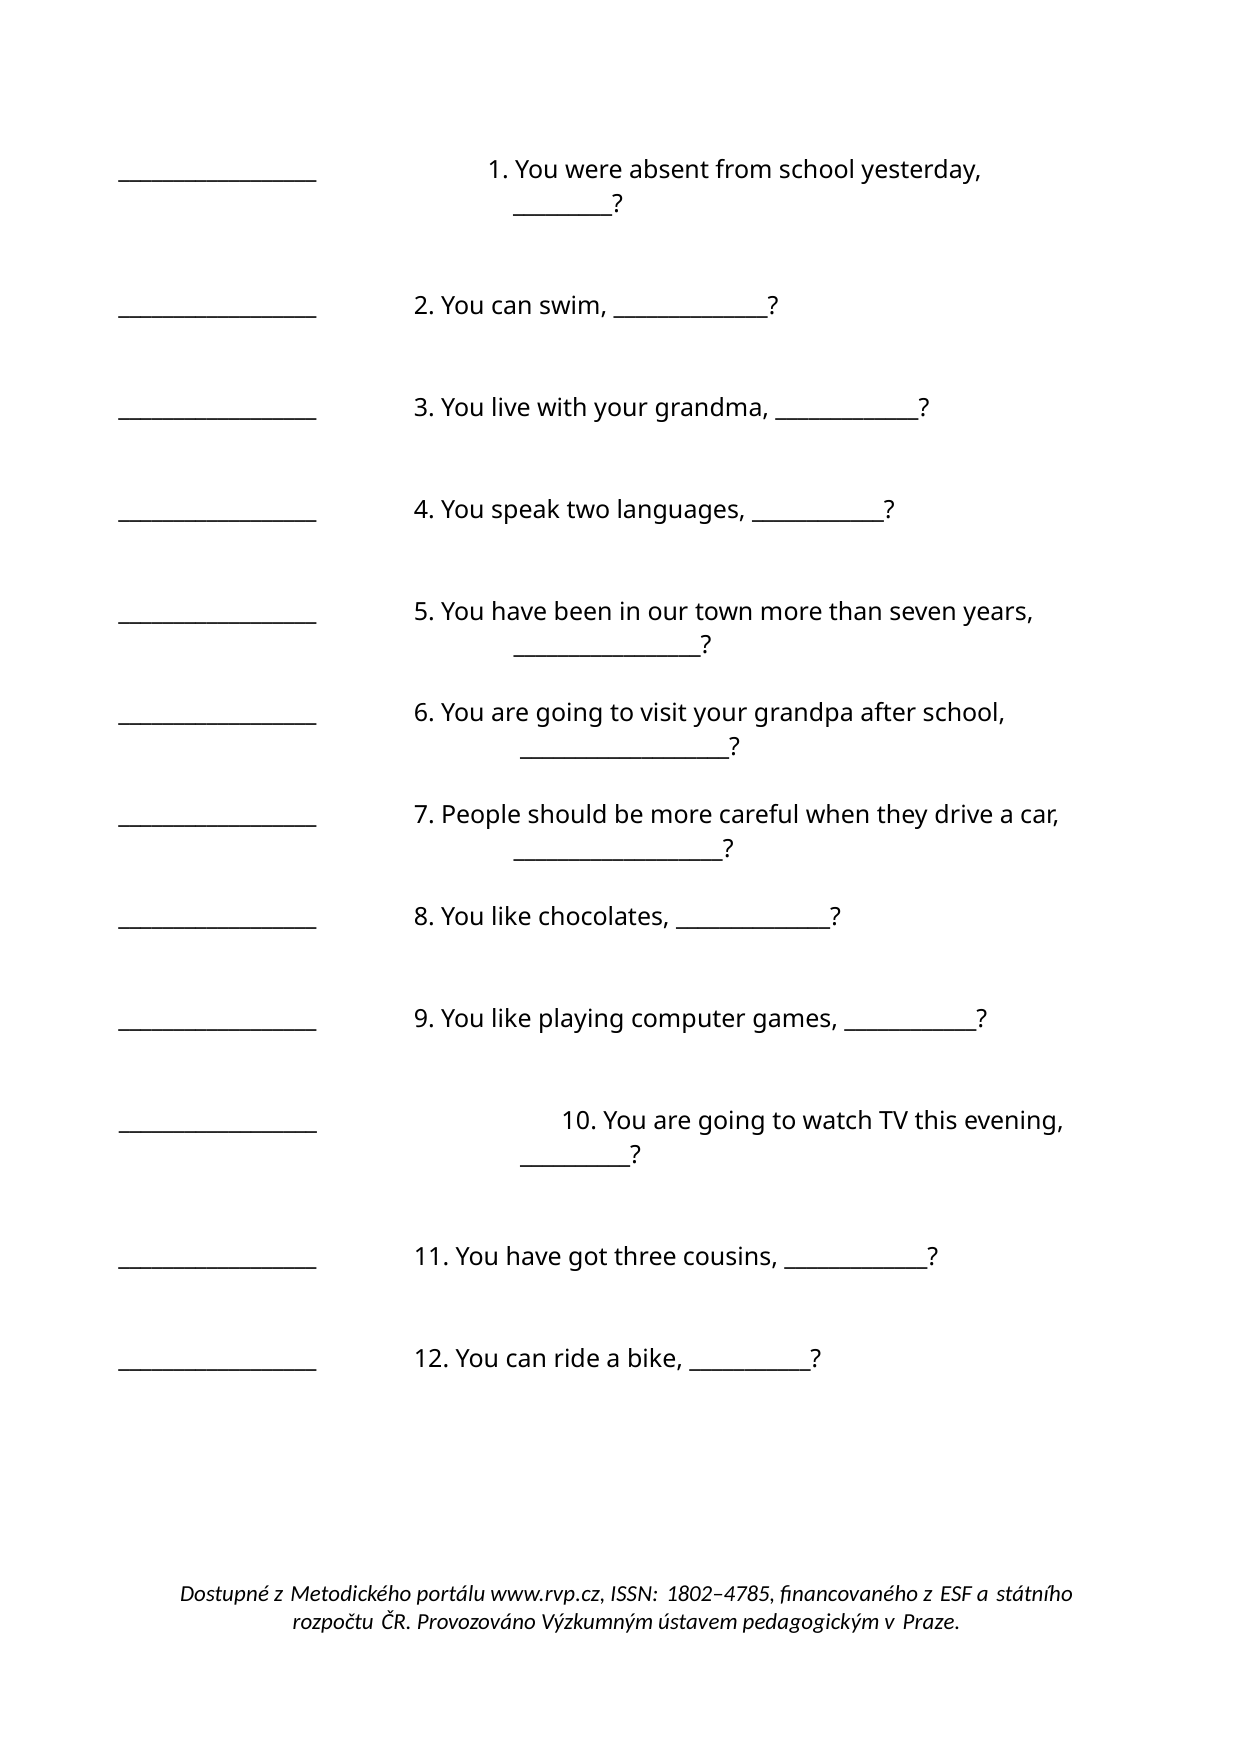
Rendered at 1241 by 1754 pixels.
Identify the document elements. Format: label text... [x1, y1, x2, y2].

text __________________ 10. You are going to watch TV this evening, [119, 1103, 1137, 1137]
text __________________ 7. People should be more careful when they drive a car, [118, 797, 1137, 831]
text __________________ 9. You like playing computer games, ____________? [118, 1001, 1137, 1035]
text __________________ 5. You have been in our town more than seven years, [118, 593, 1137, 627]
text __________________ 2. You can swim, ______________? [118, 288, 1137, 322]
text _________________? [118, 627, 1137, 661]
text ___________________? [487, 831, 1137, 865]
text __________________ 8. You like chocolates, ______________? [118, 899, 1137, 933]
text __________________ 6. You are going to visit your grandpa after school, [118, 695, 1137, 729]
text __________? [487, 1137, 1137, 1171]
text ___________________? [118, 729, 1137, 763]
text __________________ 1. You were absent from school yesterday, [118, 152, 1137, 186]
text __________________ 3. You live with your grandma, _____________? [118, 390, 1137, 424]
text __________________ 11. You have got three cousins, _____________? [118, 1239, 1137, 1273]
text __________________ 12. You can ride a bike, ___________? [118, 1341, 1137, 1374]
text __________________ 4. You speak two languages, ____________? [118, 492, 1137, 526]
text _________? [487, 186, 1137, 220]
